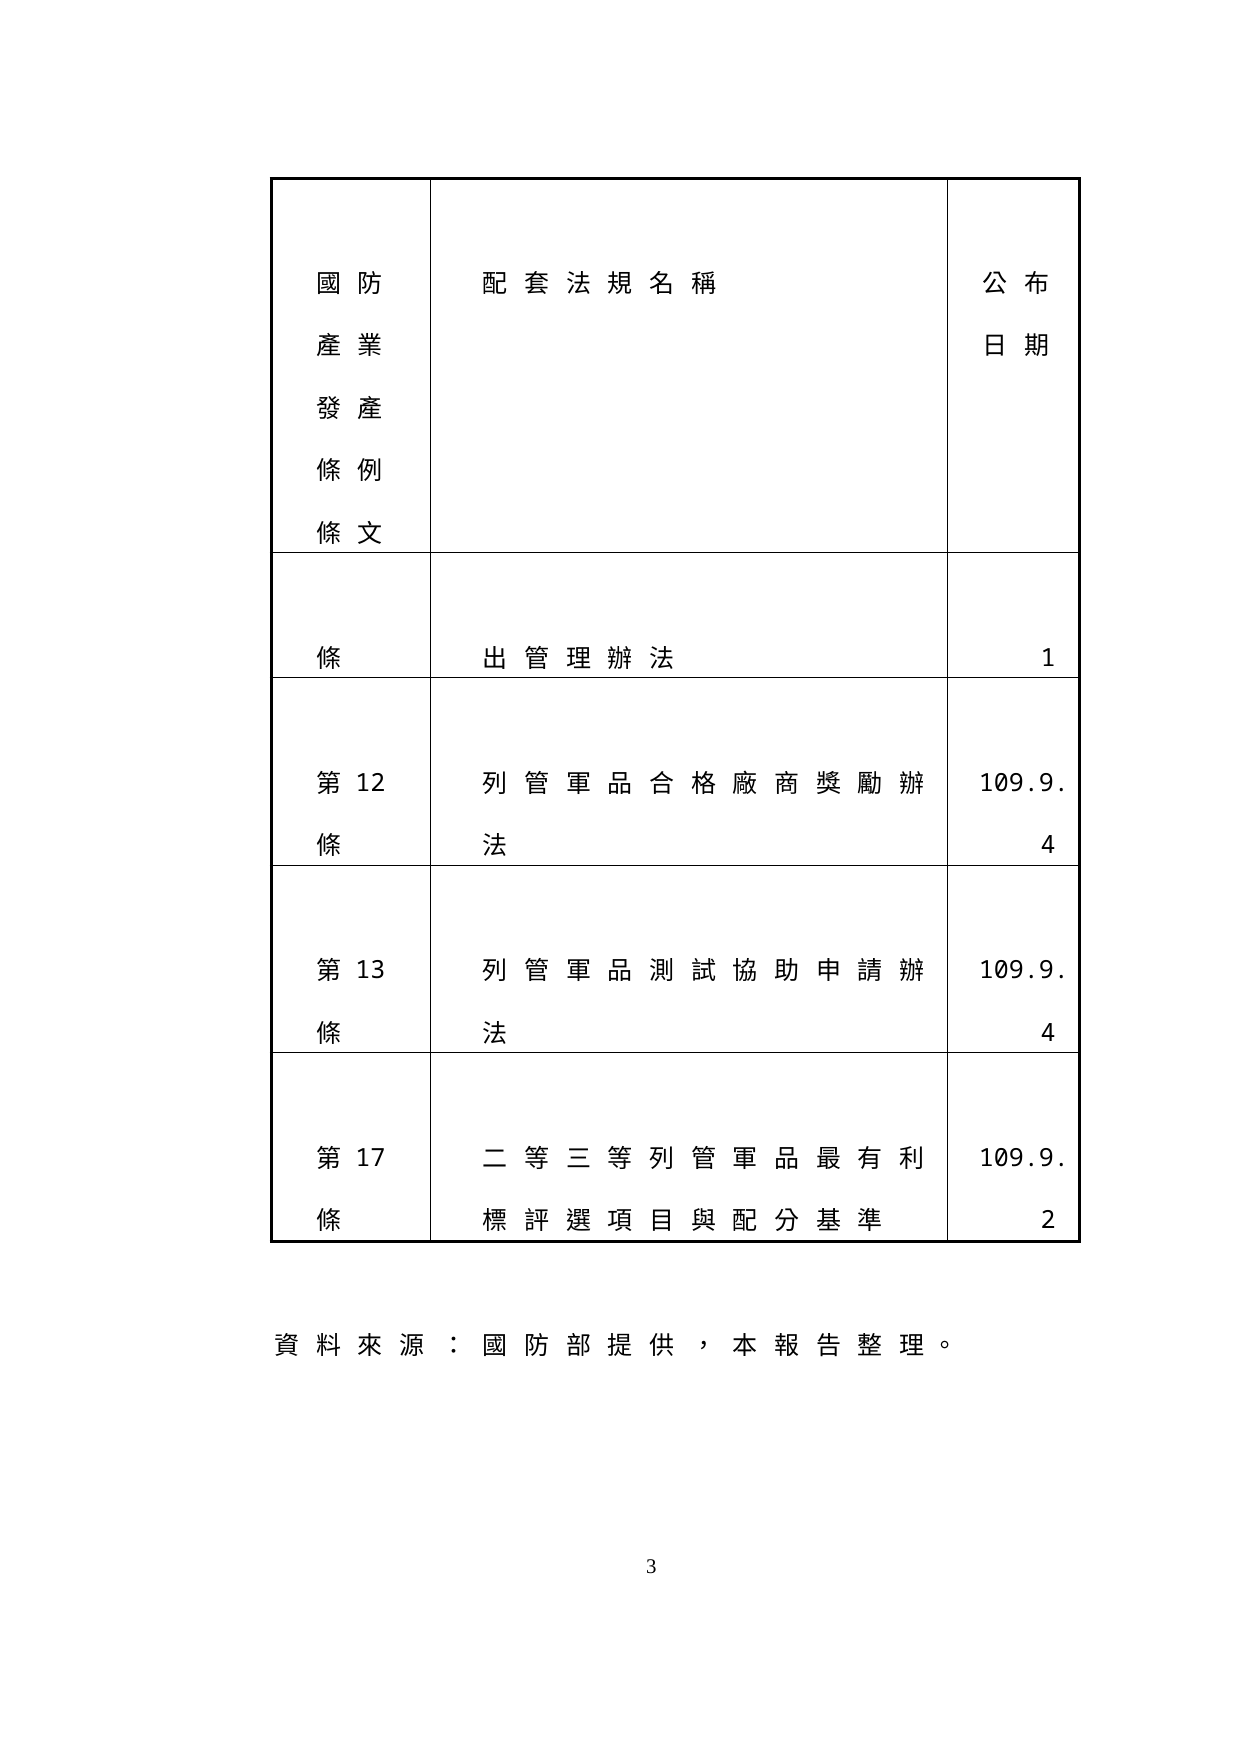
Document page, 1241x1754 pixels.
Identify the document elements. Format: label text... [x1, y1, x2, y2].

table_cell 條 [273, 553, 430, 677]
table_cell 第13條 [273, 866, 430, 1052]
table_cell 109.9.2 [948, 1053, 1078, 1240]
table_cell 列管軍品合格廠商獎勵辦法 [431, 678, 947, 865]
table_cell 列管軍品測試協助申請辦法 [431, 866, 947, 1052]
table_cell 109.9.4 [948, 678, 1078, 865]
table_header 國防產業發產條例條文 [273, 180, 430, 552]
table_cell 1 [948, 553, 1078, 677]
table_header 公布日期 [948, 180, 1078, 552]
table_cell 出管理辦法 [431, 553, 947, 677]
table_cell 二等三等列管軍品最有利標評選項目與配分基準 [431, 1053, 947, 1240]
table_header 配套法規名稱 [431, 180, 947, 552]
table_cell 109.9.4 [948, 866, 1078, 1052]
table_cell 第12條 [273, 678, 430, 865]
text 資料來源：國防部提供，本報告整理。 [183, 1302, 1058, 1365]
table_cell 第17條 [273, 1053, 430, 1240]
